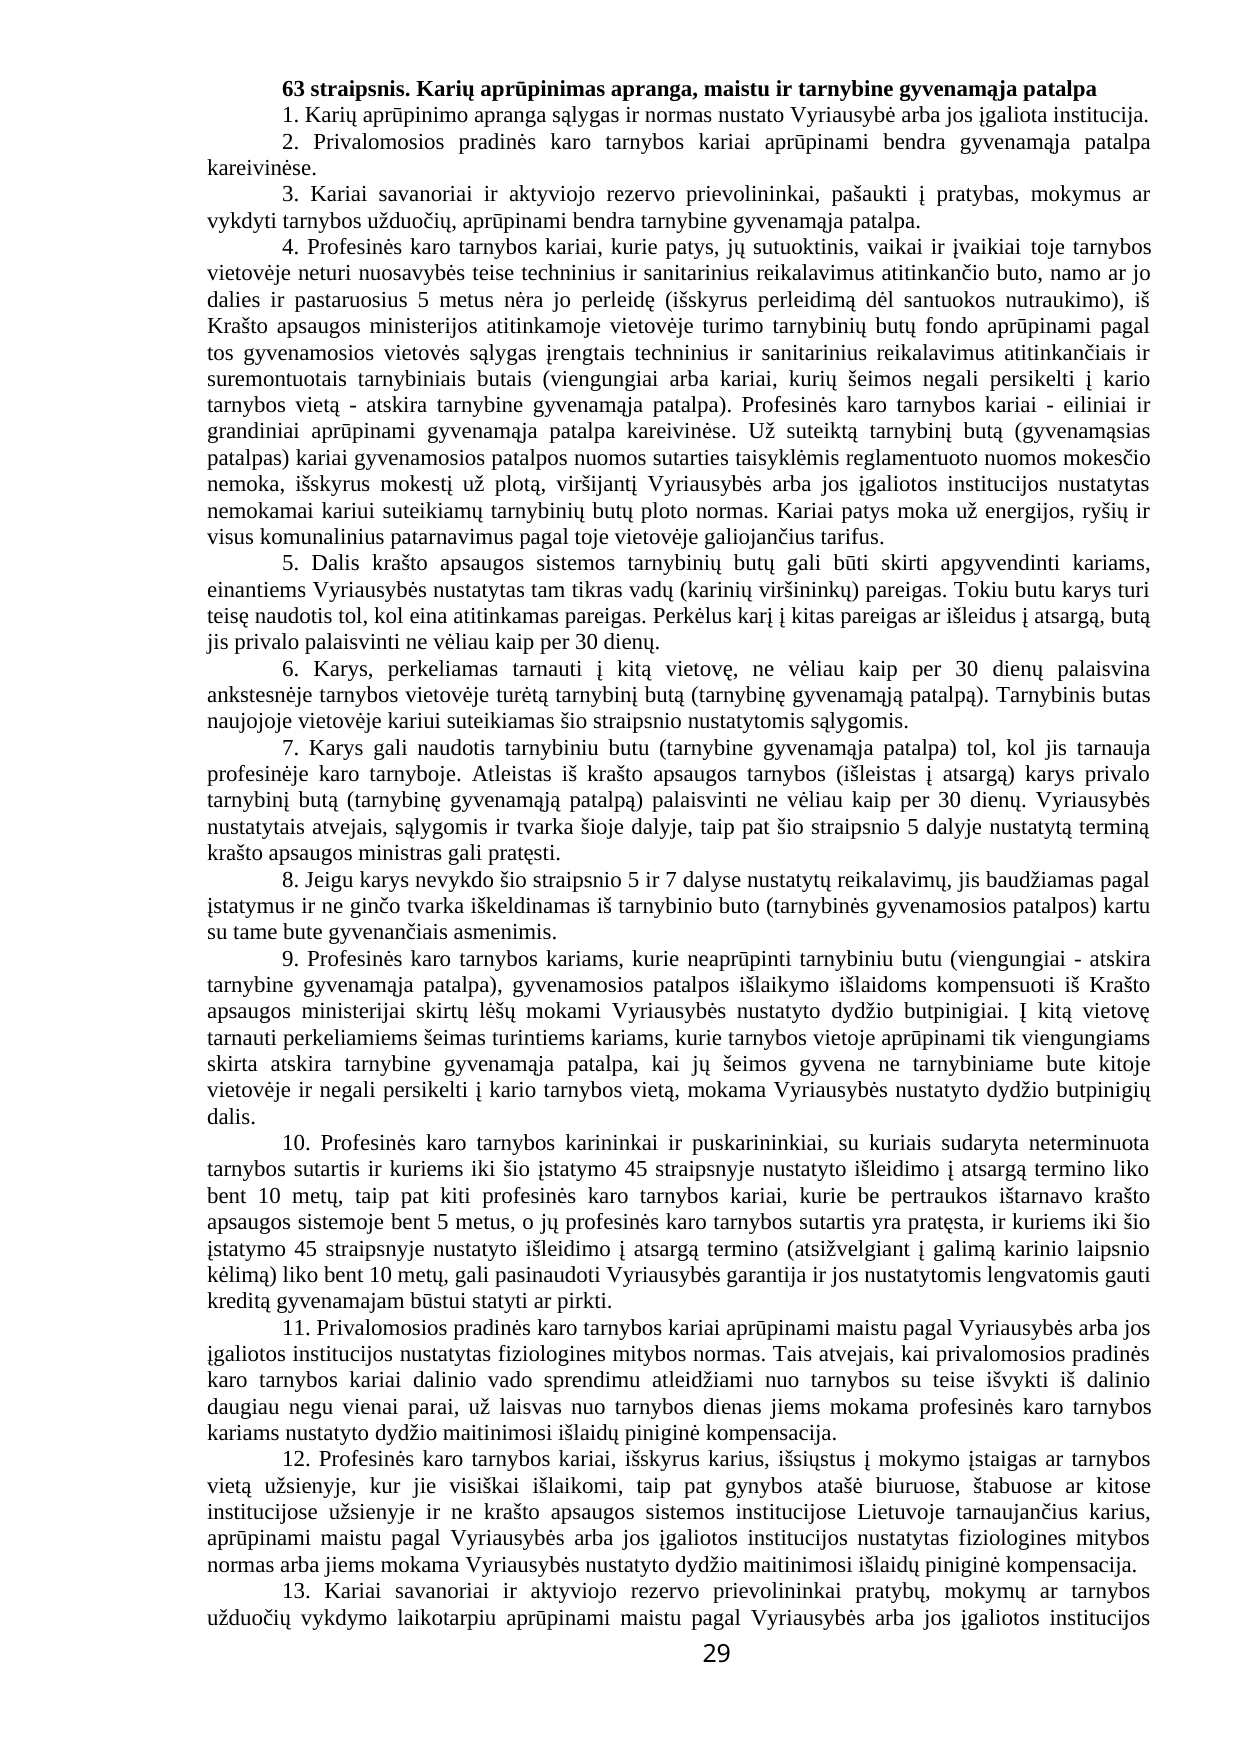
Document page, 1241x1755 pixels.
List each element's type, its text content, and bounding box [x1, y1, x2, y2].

text 3. Kariai savanoriai ir aktyviojo rezervo prievolininkai, pašaukti į pratybas, mokymus ar vykdyti tarnybos užduočių, aprūpinami bendra tarnybine gyvenamąja patalpa. [207, 180, 1152, 233]
text 7. Karys gali naudotis tarnybiniu butu (tarnybine gyvenamąja patalpa) tol, kol jis tarnauja profesinėje karo tarnyboje. Atleistas iš krašto apsaugos tarnybos (išleistas į atsargą) karys privalo tarnybinį butą (tarnybinę gyvenamąją patalpą) palaisvinti ne vėliau kaip per 30 dienų. Vyriausybės nustatytais atvejais, sąlygomis ir tvarka šioje dalyje, taip pat šio straipsnio 5 dalyje nustatytą terminą krašto apsaugos ministras gali pratęsti. [207, 734, 1152, 866]
text 6. Karys, perkeliamas tarnauti į kitą vietovę, ne vėliau kaip per 30 dienų palaisvina ankstesnėje tarnybos vietovėje turėtą tarnybinį butą (tarnybinę gyvenamąją patalpą). Tarnybinis butas naujojoje vietovėje kariui suteikiamas šio straipsnio nustatytomis sąlygomis. [207, 655, 1152, 734]
text 63 straipsnis. Karių aprūpinimas apranga, maistu ir tarnybine gyvenamąja patalpa [282, 75, 1152, 101]
text 8. Jeigu karys nevykdo šio straipsnio 5 ir 7 dalyse nustatytų reikalavimų, jis baudžiamas pagal įstatymus ir ne ginčo tvarka iškeldinamas iš tarnybinio buto (tarnybinės gyvenamosios patalpos) kartu su tame bute gyvenančiais asmenimis. [207, 866, 1152, 945]
text 4. Profesinės karo tarnybos kariai, kurie patys, jų sutuoktinis, vaikai ir įvaikiai toje tarnybos vietovėje neturi nuosavybės teise techninius ir sanitarinius reikalavimus atitinkančio buto, namo ar jo dalies ir pastaruosius 5 metus nėra jo perleidę (išskyrus perleidimą dėl santuokos nutraukimo), iš Krašto apsaugos ministerijos atitinkamoje vietovėje turimo tarnybinių butų fondo aprūpinami pagal tos gyvenamosios vietovės sąlygas įrengtais techninius ir sanitarinius reikalavimus atitinkančiais ir suremontuotais tarnybiniais butais (viengungiai arba kariai, kurių šeimos negali persikelti į kario tarnybos vietą - atskira tarnybine gyvenamąja patalpa). Profesinės karo tarnybos kariai - eiliniai ir grandiniai aprūpinami gyvenamąja patalpa kareivinėse. Už suteiktą tarnybinį butą (gyvenamąsias patalpas) kariai gyvenamosios patalpos nuomos sutarties taisyklėmis reglamentuoto nuomos mokesčio nemoka, išskyrus mokestį už plotą, viršijantį Vyriausybės arba jos įgaliotos institucijos nustatytas nemokamai kariui suteikiamų tarnybinių butų ploto normas. Kariai patys moka už energijos, ryšių ir visus komunalinius patarnavimus pagal toje vietovėje galiojančius tarifus. [207, 233, 1152, 549]
text 13. Kariai savanoriai ir aktyviojo rezervo prievolininkai pratybų, mokymų ar tarnybos užduočių vykdymo laikotarpiu aprūpinami maistu pagal Vyriausybės arba jos įgaliotos institucijos [207, 1577, 1152, 1630]
text 12. Profesinės karo tarnybos kariai, išskyrus karius, išsiųstus į mokymo įstaigas ar tarnybos vietą užsienyje, kur jie visiškai išlaikomi, taip pat gynybos atašė biuruose, štabuose ar kitose institucijose užsienyje ir ne krašto apsaugos sistemos institucijose Lietuvoje tarnaujančius karius, aprūpinami maistu pagal Vyriausybės arba jos įgaliotos institucijos nustatytas fiziologines mitybos normas arba jiems mokama Vyriausybės nustatyto dydžio maitinimosi išlaidų piniginė kompensacija. [207, 1445, 1152, 1577]
text 10. Profesinės karo tarnybos karininkai ir puskarininkiai, su kuriais sudaryta neterminuota tarnybos sutartis ir kuriems iki šio įstatymo 45 straipsnyje nustatyto išleidimo į atsargą termino liko bent 10 metų, taip pat kiti profesinės karo tarnybos kariai, kurie be pertraukos ištarnavo krašto apsaugos sistemoje bent 5 metus, o jų profesinės karo tarnybos sutartis yra pratęsta, ir kuriems iki šio įstatymo 45 straipsnyje nustatyto išleidimo į atsargą termino (atsižvelgiant į galimą karinio laipsnio kėlimą) liko bent 10 metų, gali pasinaudoti Vyriausybės garantija ir jos nustatytomis lengvatomis gauti kreditą gyvenamajam būstui statyti ar pirkti. [207, 1129, 1152, 1314]
text 2. Privalomosios pradinės karo tarnybos kariai aprūpinami bendra gyvenamąja patalpa kareivinėse. [207, 128, 1152, 180]
text 1. Karių aprūpinimo apranga sąlygas ir normas nustato Vyriausybė arba jos įgaliota institucija. [207, 101, 1152, 128]
text 9. Profesinės karo tarnybos kariams, kurie neaprūpinti tarnybiniu butu (viengungiai - atskira tarnybine gyvenamąja patalpa), gyvenamosios patalpos išlaikymo išlaidoms kompensuoti iš Krašto apsaugos ministerijai skirtų lėšų mokami Vyriausybės nustatyto dydžio butpinigiai. Į kitą vietovę tarnauti perkeliamiems šeimas turintiems kariams, kurie tarnybos vietoje aprūpinami tik viengungiams skirta atskira tarnybine gyvenamąja patalpa, kai jų šeimos gyvena ne tarnybiniame bute kitoje vietovėje ir negali persikelti į kario tarnybos vietą, mokama Vyriausybės nustatyto dydžio butpinigių dalis. [207, 945, 1152, 1129]
text 11. Privalomosios pradinės karo tarnybos kariai aprūpinami maistu pagal Vyriausybės arba jos įgaliotos institucijos nustatytas fiziologines mitybos normas. Tais atvejais, kai privalomosios pradinės karo tarnybos kariai dalinio vado sprendimu atleidžiami nuo tarnybos su teise išvykti iš dalinio daugiau negu vienai parai, už laisvas nuo tarnybos dienas jiems mokama profesinės karo tarnybos kariams nustatyto dydžio maitinimosi išlaidų piniginė kompensacija. [207, 1314, 1152, 1445]
text 5. Dalis krašto apsaugos sistemos tarnybinių butų gali būti skirti apgyvendinti kariams, einantiems Vyriausybės nustatytas tam tikras vadų (karinių viršininkų) pareigas. Tokiu butu karys turi teisę naudotis tol, kol eina atitinkamas pareigas. Perkėlus karį į kitas pareigas ar išleidus į atsargą, butą jis privalo palaisvinti ne vėliau kaip per 30 dienų. [207, 549, 1152, 655]
